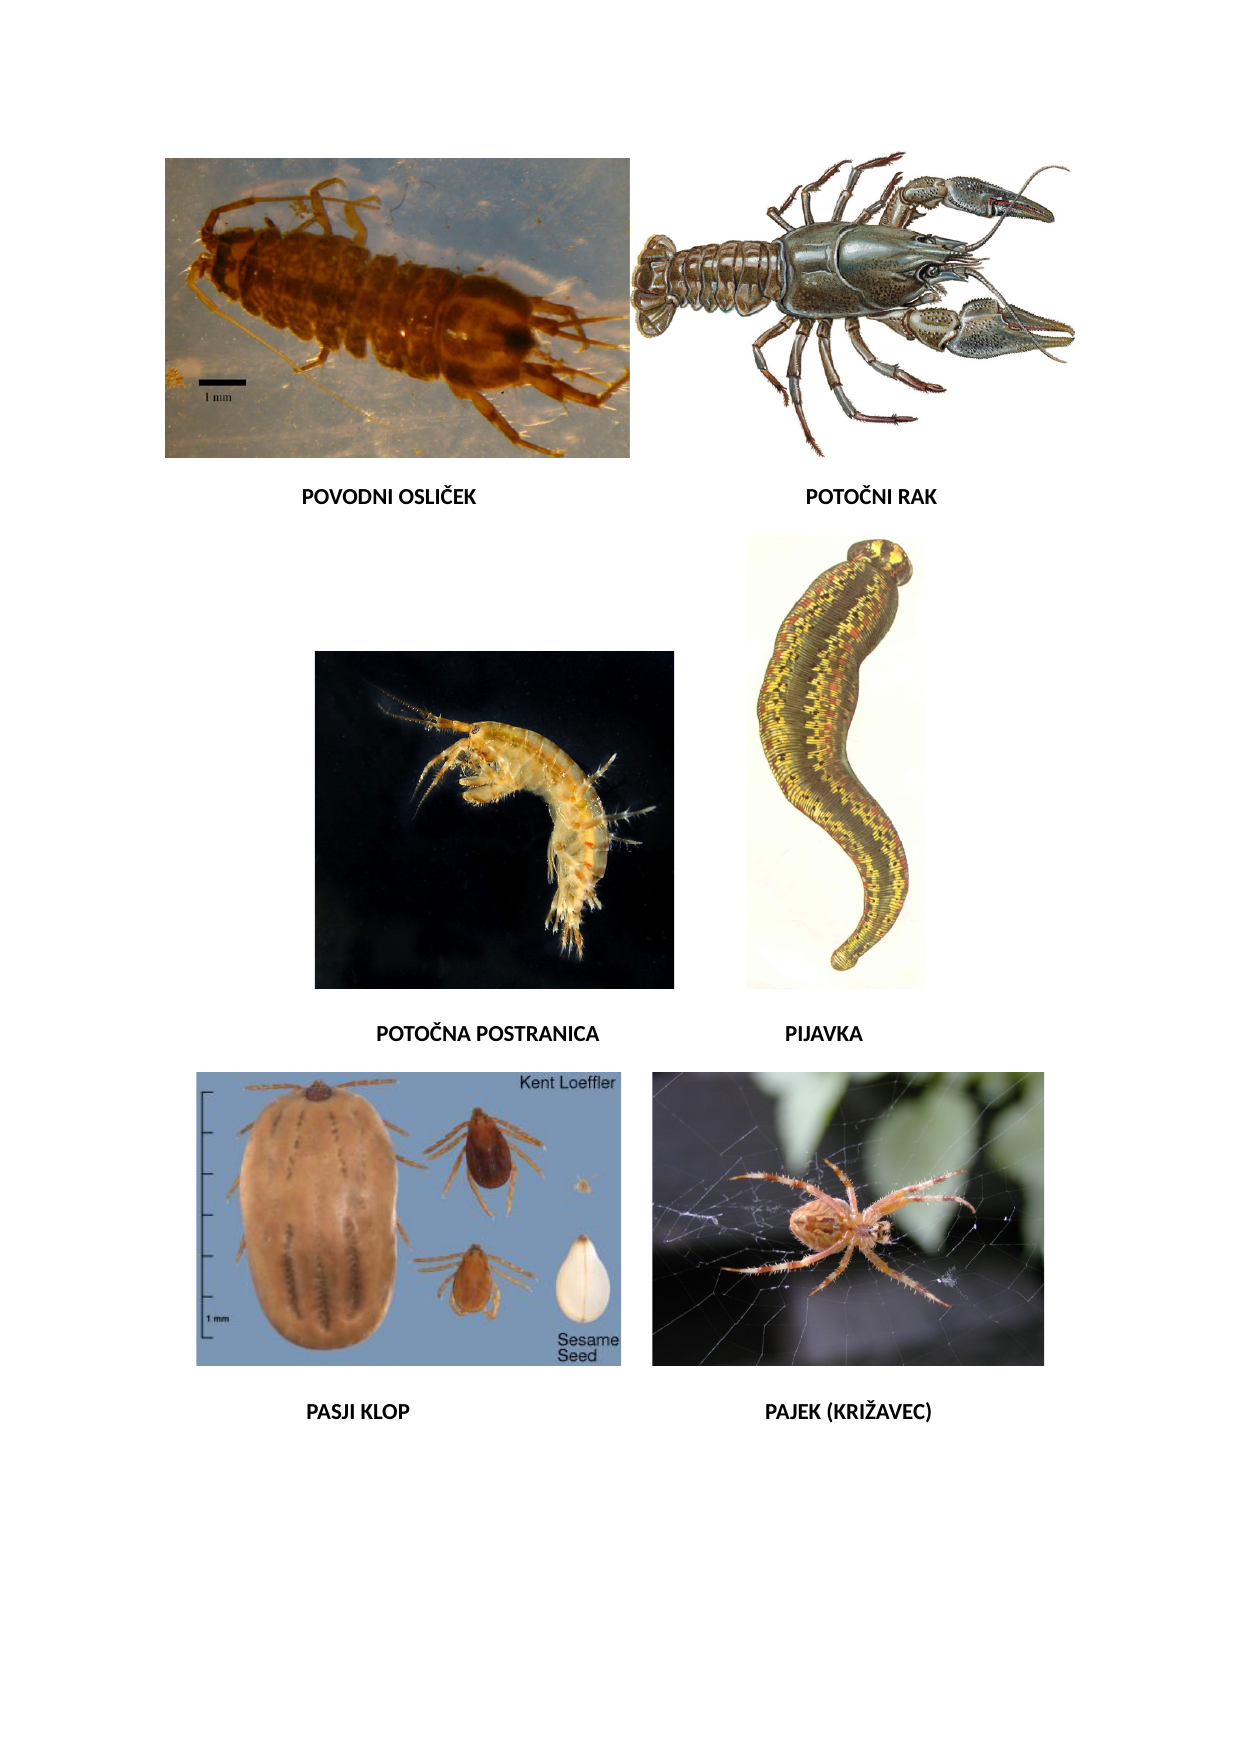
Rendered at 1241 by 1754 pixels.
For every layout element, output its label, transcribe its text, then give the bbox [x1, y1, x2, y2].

text POTOČNA POSTRANICA PIJAVKA [150, 1019, 1090, 1047]
picture [196, 1072, 622, 1366]
picture [165, 150, 1076, 458]
picture [746, 535, 926, 989]
text POVODNI OSLIČEK POTOČNI RAK [150, 482, 1090, 510]
picture [314, 651, 675, 989]
picture [652, 1072, 1045, 1366]
text PASJI KLOP PAJEK (KRIŽAVEC) [150, 1397, 1090, 1425]
